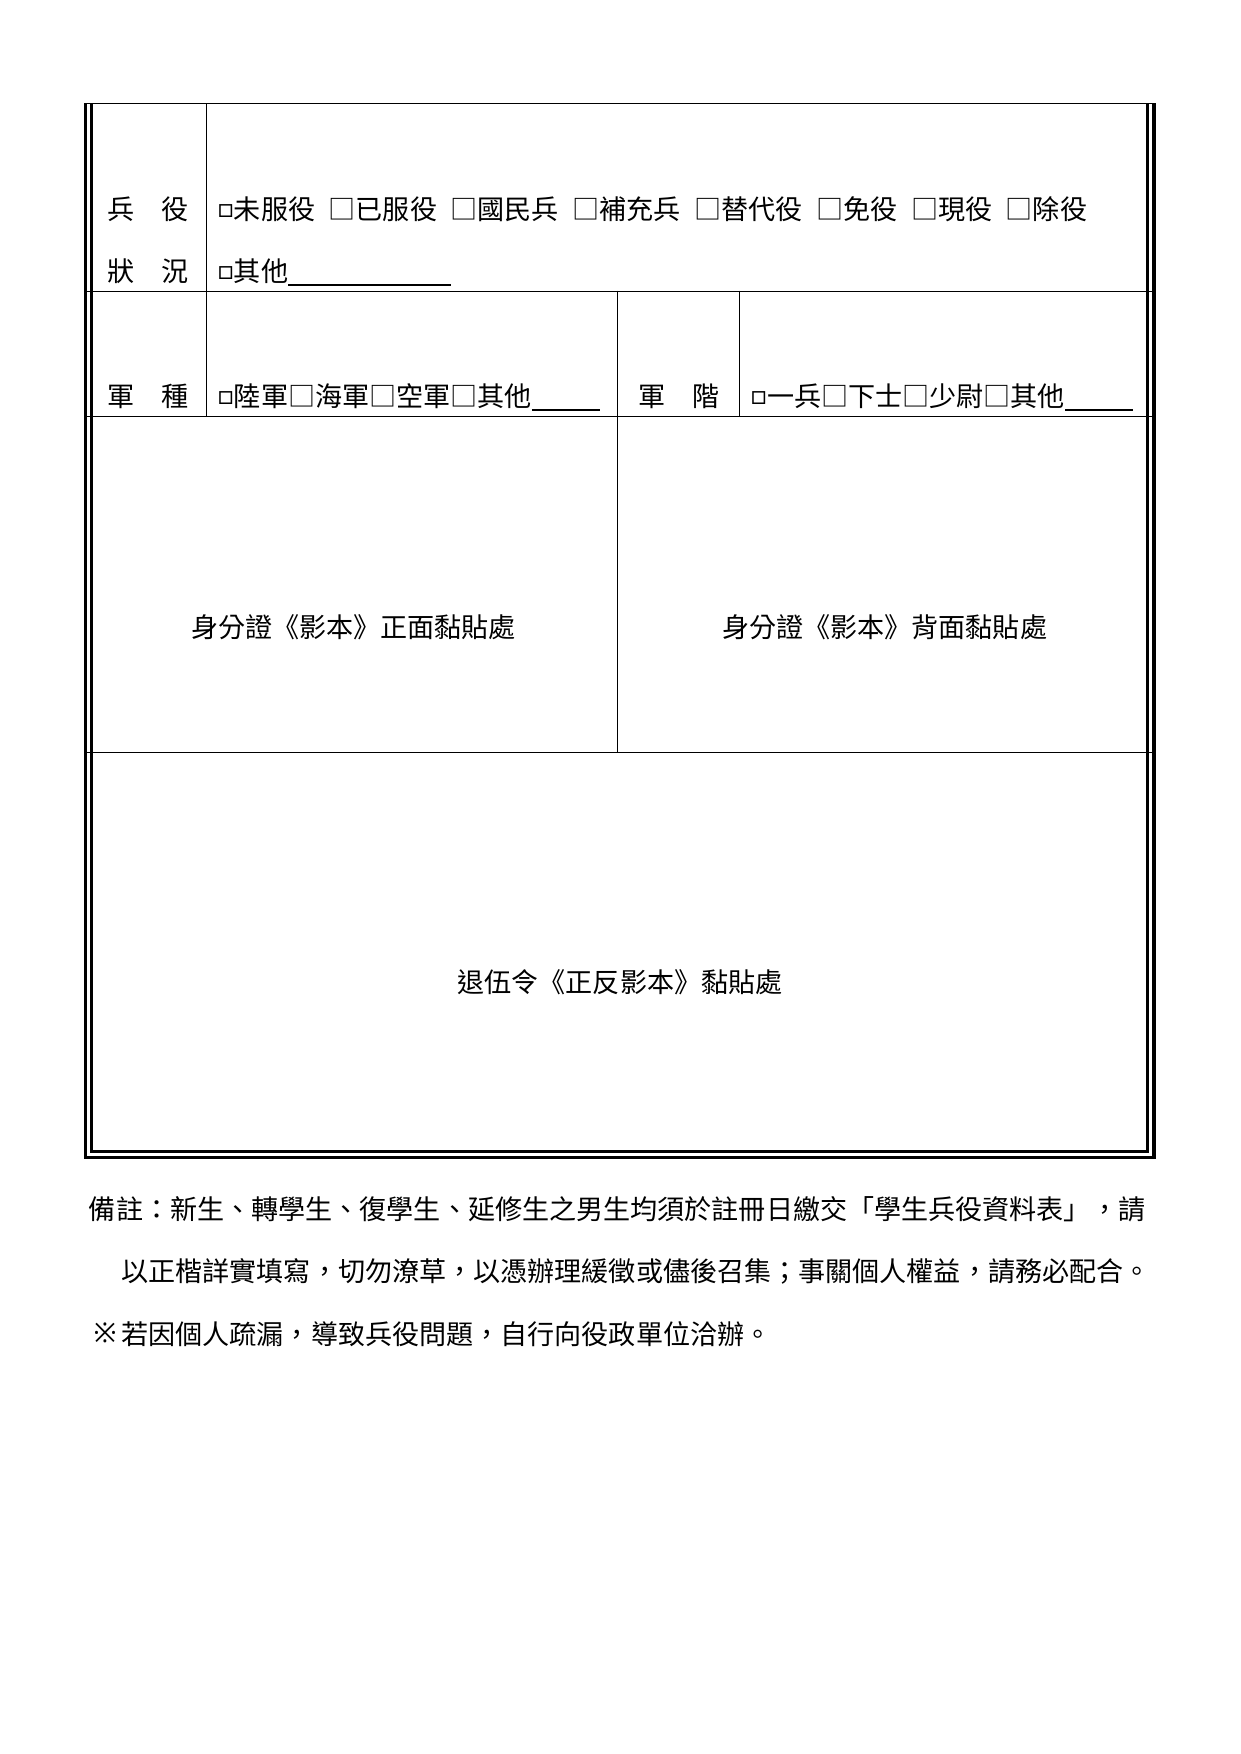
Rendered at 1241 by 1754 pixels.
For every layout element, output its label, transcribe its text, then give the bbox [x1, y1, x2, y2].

table_cell [1156, 752, 1240, 1150]
table_cell □未服役 □已服役 □國民兵 □補充兵 □替代役 □免役 □現役 □除役 □其他 [207, 104, 1146, 291]
table_cell 身分證《影本》正面黏貼處 [93, 417, 617, 752]
text 以正楷詳實填寫，切勿潦草，以憑辦理緩徵或儘後召集；事關個人權益，請務必配合。 [89, 1228, 1152, 1291]
text ※若因個人疏漏，導致兵役問題，自行向役政單位洽辦。 [89, 1291, 1152, 1353]
table_cell □一兵□下士□少尉□其他 [740, 292, 1146, 416]
table_cell [1156, 416, 1240, 752]
table_cell 身分證《影本》背面黏貼處 [618, 417, 1146, 752]
table_cell □陸軍□海軍□空軍□其他 [207, 292, 617, 416]
text 備註：新生、轉學生、復學生、延修生之男生均須於註冊日繳交「學生兵役資料表」，請 [89, 1166, 1152, 1228]
table_cell [1156, 291, 1240, 416]
table_cell [1156, 103, 1240, 291]
table_cell 軍 種 [93, 292, 206, 416]
table_cell 兵 役 狀 況 [93, 104, 206, 291]
table_cell 退伍令《正反影本》黏貼處 [93, 753, 1146, 1150]
table_cell 軍 階 [618, 292, 739, 416]
